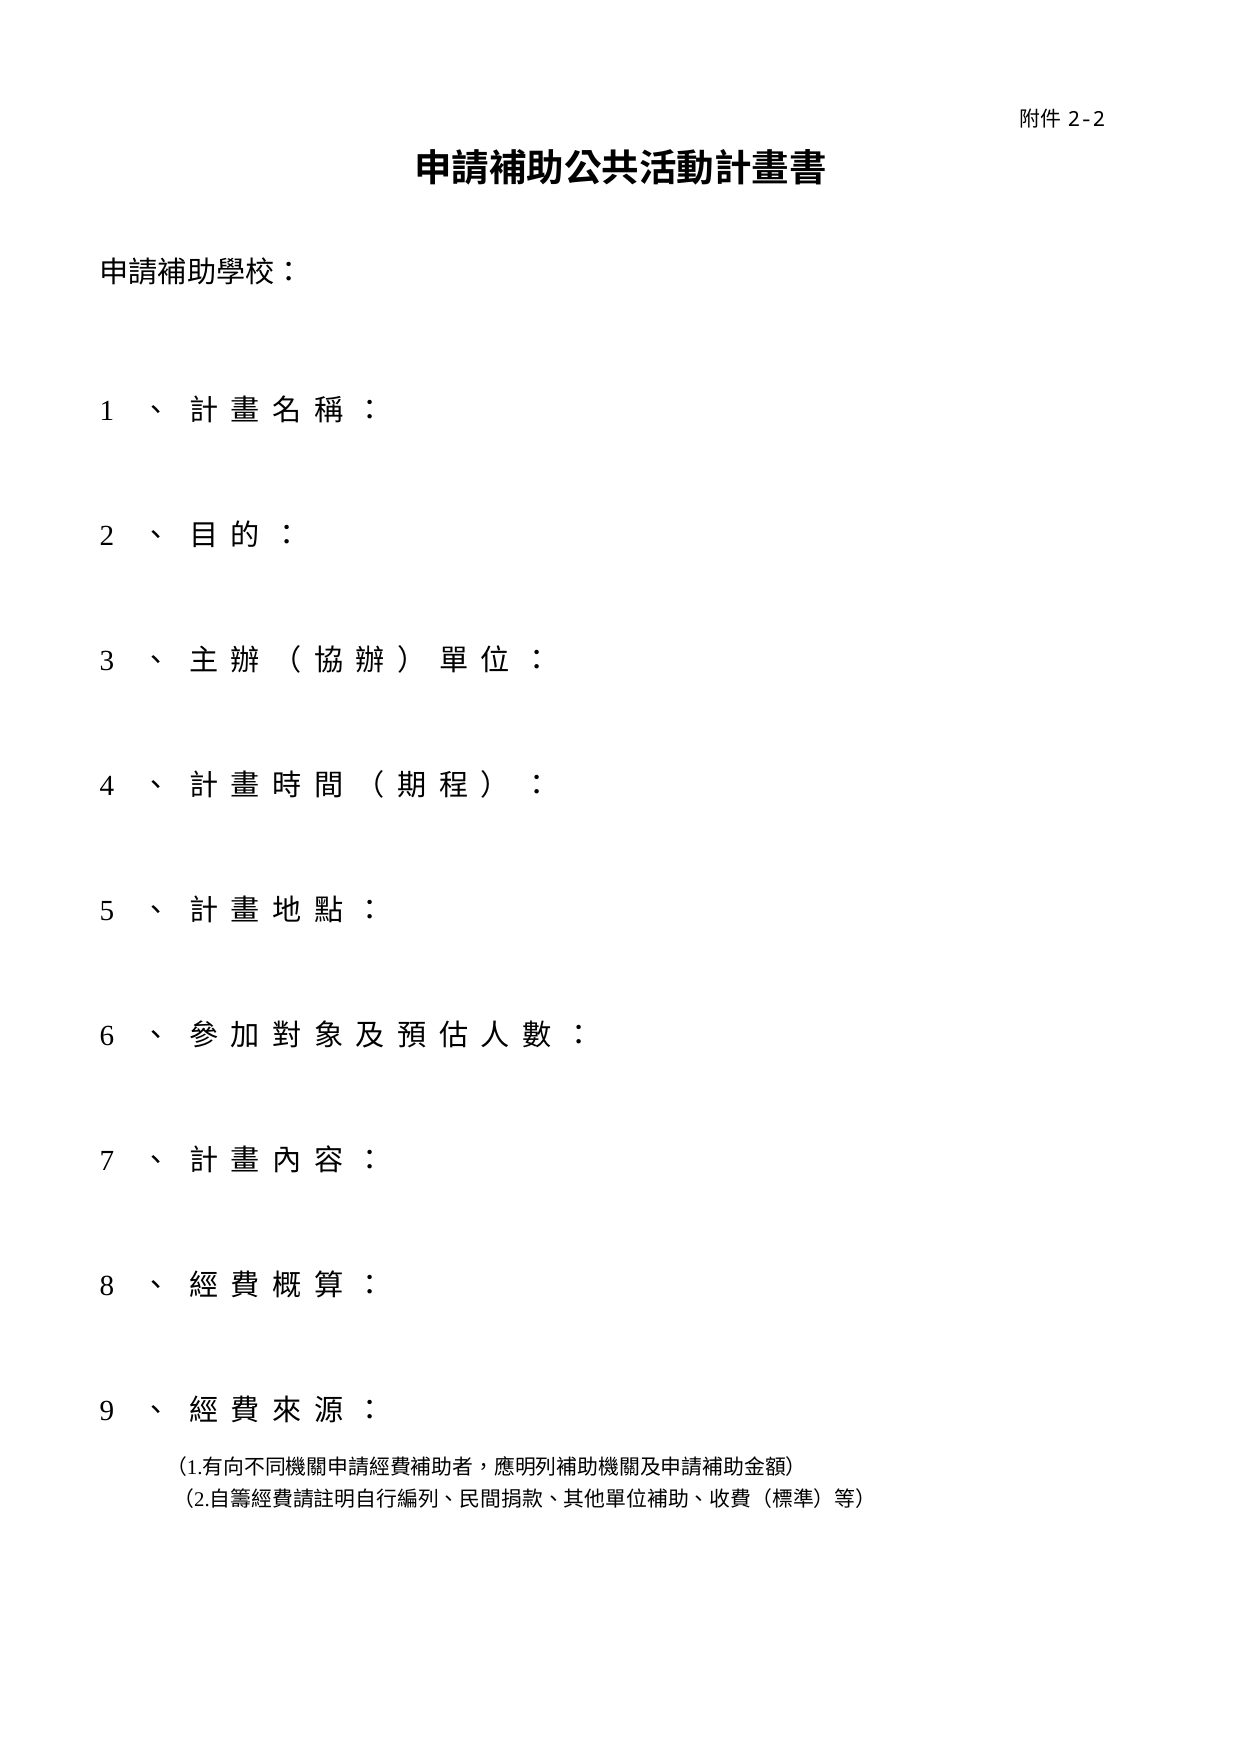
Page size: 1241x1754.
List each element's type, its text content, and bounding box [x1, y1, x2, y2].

list 計畫名稱： [99, 325, 1141, 450]
text （2.自籌經費請註明自行編列、民間捐款、其他單位補助、收費（標準）等） [173, 1481, 1141, 1512]
list 參加對象及預估人數： [99, 950, 1141, 1075]
list 計畫地點： [99, 825, 1141, 950]
list 計畫內容： [99, 1075, 1141, 1200]
list 經費來源： [99, 1325, 1141, 1450]
list 計畫時間（期程）： [99, 700, 1141, 825]
text （1.有向不同機關申請經費補助者，應明列補助機關及申請補助金額） [166, 1450, 1141, 1481]
text 申請補助學校： [99, 254, 1141, 289]
list 主辦（協辦）單位： [99, 575, 1141, 700]
list 目的： [99, 450, 1141, 575]
list 經費概算： [99, 1200, 1141, 1325]
text 申請補助公共活動計畫書 [99, 143, 1141, 191]
